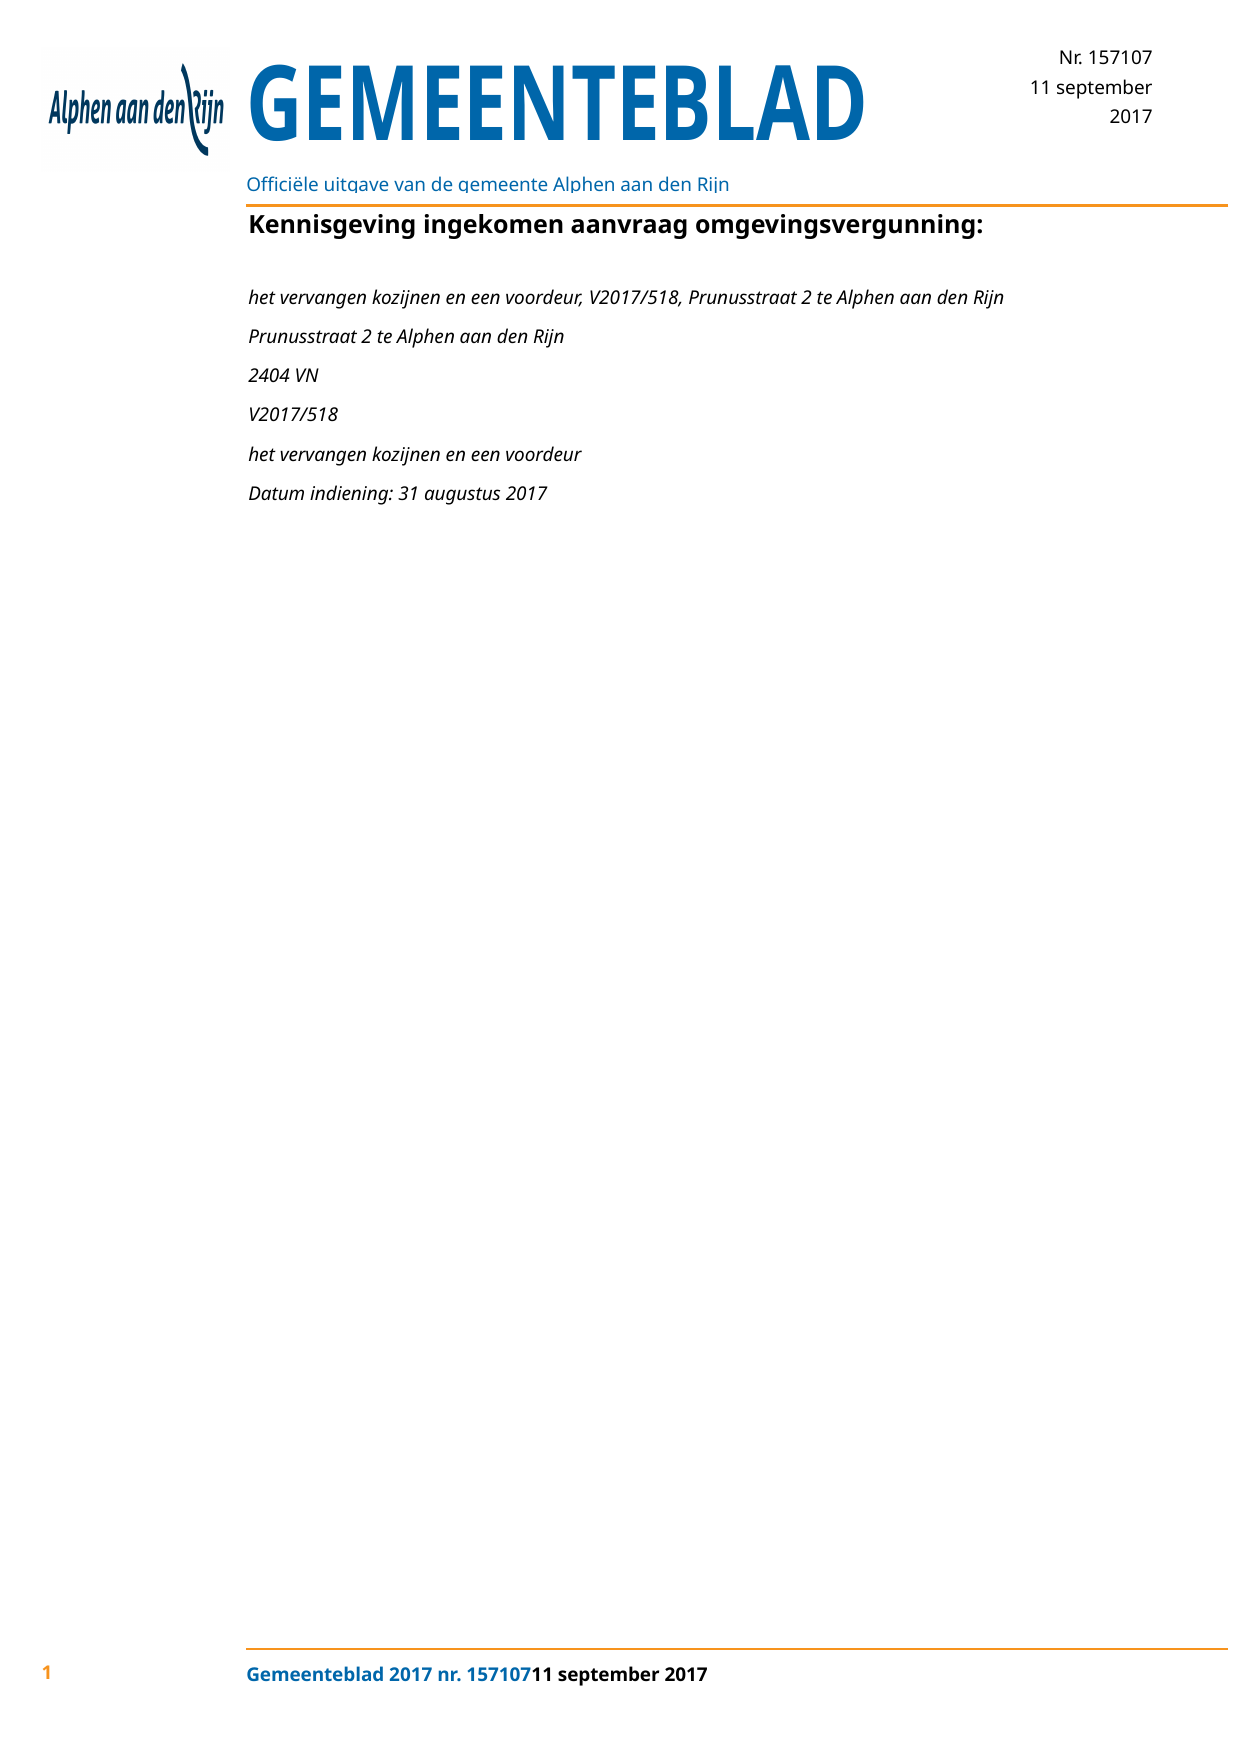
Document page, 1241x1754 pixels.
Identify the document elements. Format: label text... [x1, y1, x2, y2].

text Kennisgeving ingekomen aanvraag omgevingsvergunning: [248, 207, 1152, 241]
text 2404 VN [248, 362, 1152, 388]
text het vervangen kozijnen en een voordeur, V2017/518, Prunusstraat 2 te Alphen aan den Rijn [248, 284, 1152, 309]
picture [41, 47, 231, 172]
text Prunusstraat 2 te Alphen aan den Rijn [248, 323, 1152, 349]
text V2017/518 [248, 402, 1152, 427]
text het vervangen kozijnen en een voordeur [248, 441, 1152, 467]
text Datum indiening: 31 augustus 2017 [248, 480, 1152, 506]
